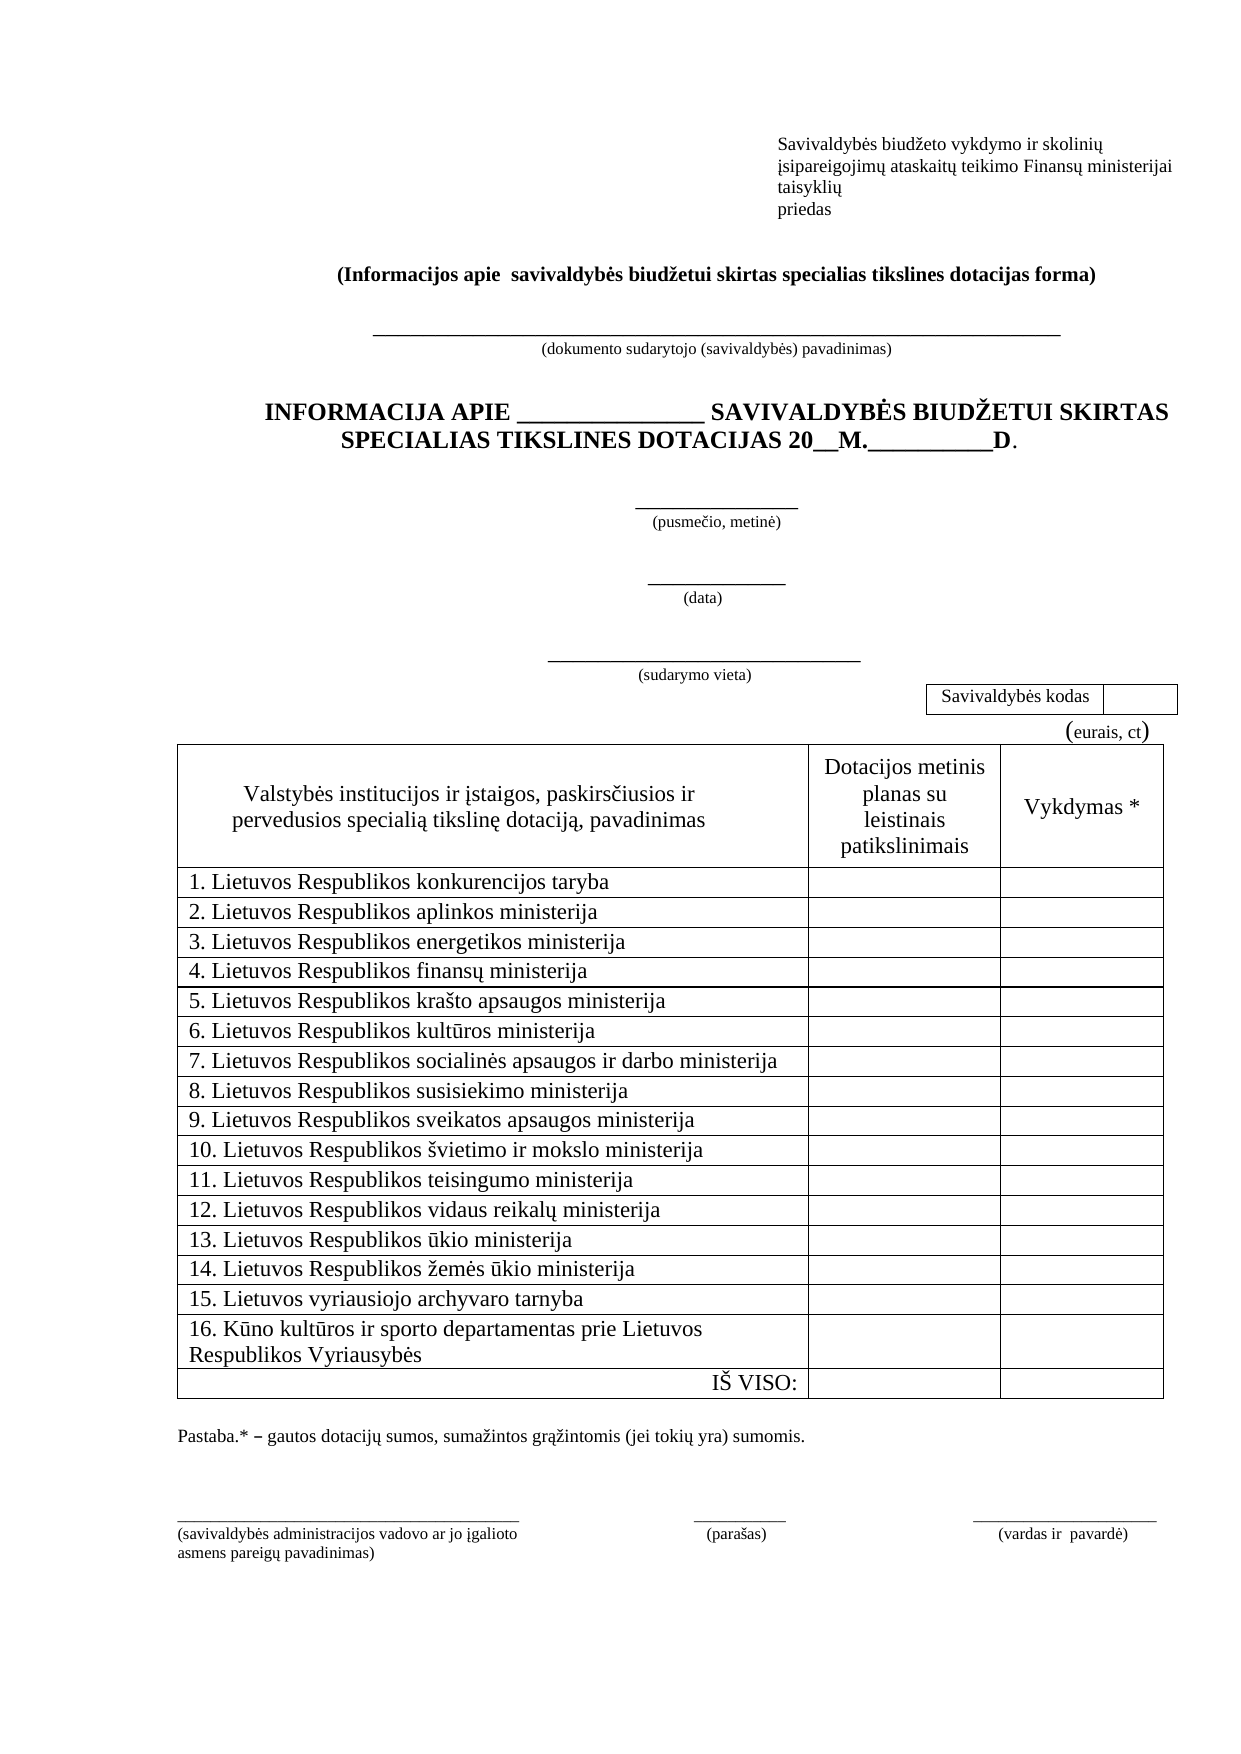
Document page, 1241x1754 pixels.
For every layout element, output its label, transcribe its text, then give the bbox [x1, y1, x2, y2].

table_cell 11. Lietuvos Respublikos teisingumo ministerija [178, 1166, 808, 1195]
table_cell [1001, 1077, 1163, 1106]
table_cell [809, 1047, 1000, 1076]
table_cell 12. Lietuvos Respublikos vidaus reikalų ministerija [178, 1196, 808, 1225]
table_cell [809, 1196, 1000, 1225]
table_cell 6. Lietuvos Respublikos kultūros ministerija [178, 1017, 808, 1046]
text ___________ [177, 559, 1181, 588]
table_cell 13. Lietuvos Respublikos ūkio ministerija [178, 1226, 808, 1254]
table_cell 2. Lietuvos Respublikos aplinkos ministerija [178, 898, 808, 927]
table_cell [1001, 928, 1163, 957]
text asmens pareigų pavadinimas) [177, 1543, 1181, 1562]
table_cell 8. Lietuvos Respublikos susisiekimo ministerija [178, 1077, 808, 1106]
text (dokumento sudarytojo (savivaldybės) pavadinimas) [177, 339, 1181, 358]
table_cell [809, 1315, 1000, 1368]
text Savivaldybės biudžeto vykdymo ir skolinių įsipareigojimų ataskaitų teikimo Finansų ministerijai taisyklių [777, 133, 1181, 198]
table_cell [1001, 1047, 1163, 1076]
text _________________________________________ ___________ ______________________ [177, 1505, 1181, 1524]
text priedas [777, 198, 1181, 219]
text (Informacijos apie savivaldybės biudžetui skirtas specialias tikslines dotacijas forma) [177, 262, 1181, 286]
table_cell IŠ VISO: [178, 1369, 808, 1398]
table_cell [1001, 1369, 1163, 1398]
table_cell 15. Lietuvos vyriausiojo archyvaro tarnyba [178, 1285, 808, 1314]
text (eurais, ct) [177, 715, 1181, 744]
text _______________________________________________________ [177, 310, 1181, 339]
table_cell [809, 1136, 1000, 1165]
table_cell 3. Lietuvos Respublikos energetikos ministerija [178, 928, 808, 957]
table_cell [1001, 988, 1163, 1016]
text (sudarymo vieta) [177, 665, 1181, 684]
table_cell [809, 1017, 1000, 1046]
table_cell [1001, 898, 1163, 927]
table_cell [1001, 1315, 1163, 1368]
table_cell [1001, 1107, 1163, 1135]
table_cell [809, 868, 1000, 897]
table_cell [1001, 1017, 1163, 1046]
table_cell [809, 988, 1000, 1016]
table_cell [809, 1077, 1000, 1106]
table_cell [809, 928, 1000, 957]
table_cell [809, 898, 1000, 927]
table_cell 1. Lietuvos Respublikos konkurencijos taryba [178, 868, 808, 897]
table_header Vykdymas * [1001, 745, 1163, 867]
table_cell 4. Lietuvos Respublikos finansų ministerija [178, 958, 808, 986]
table_cell [809, 1285, 1000, 1314]
table_cell [809, 1226, 1000, 1254]
text _____________ [177, 483, 1181, 512]
text (data) [177, 588, 1181, 607]
table_cell 16. Kūno kultūros ir sporto departamentas prie Lietuvos Respublikos Vyriausybės [178, 1315, 808, 1368]
table_cell [809, 1166, 1000, 1195]
table_cell [1001, 1136, 1163, 1165]
table_header Dotacijos metinis planas su leistinais patikslinimais [809, 745, 1000, 867]
table_cell [809, 958, 1000, 986]
table_cell [1001, 1226, 1163, 1254]
text Pastaba.* – gautos dotacijų sumos, sumažintos grąžintomis (jei tokių yra) sumomis. [177, 1423, 1181, 1448]
table_cell 7. Lietuvos Respublikos socialinės apsaugos ir darbo ministerija [178, 1047, 808, 1076]
text INFORMACIJA APIE _______________ SAVIVALDYBĖS BIUDŽETUI SKIRTAS SPECIALIAS TIKSLINES DOTACIJAS 20__M.__________D. [177, 397, 1181, 454]
table_cell 14. Lietuvos Respublikos žemės ūkio ministerija [178, 1256, 808, 1284]
table_cell [1001, 958, 1163, 986]
table_header Valstybės institucijos ir įstaigos, paskirsčiusios ir pervedusios specialią tikslinę dotaciją, pavadinimas [178, 745, 808, 867]
table_cell [1001, 1285, 1163, 1314]
table_cell [1001, 868, 1163, 897]
table_header [1104, 685, 1177, 714]
table_cell [809, 1256, 1000, 1284]
table_header Savivaldybės kodas [927, 685, 1103, 714]
table_cell [1001, 1196, 1163, 1225]
text (pusmečio, metinė) [177, 512, 1181, 531]
table_cell 10. Lietuvos Respublikos švietimo ir mokslo ministerija [178, 1136, 808, 1165]
text _________________________ [177, 636, 1181, 665]
table_cell 9. Lietuvos Respublikos sveikatos apsaugos ministerija [178, 1107, 808, 1135]
table_cell [809, 1369, 1000, 1398]
table_cell [1001, 1166, 1163, 1195]
table_cell 5. Lietuvos Respublikos krašto apsaugos ministerija [178, 988, 808, 1016]
table_cell [809, 1107, 1000, 1135]
table_cell [1001, 1256, 1163, 1284]
text (savivaldybės administracijos vadovo ar jo įgalioto (parašas) (vardas ir pavardė) [177, 1524, 1181, 1543]
